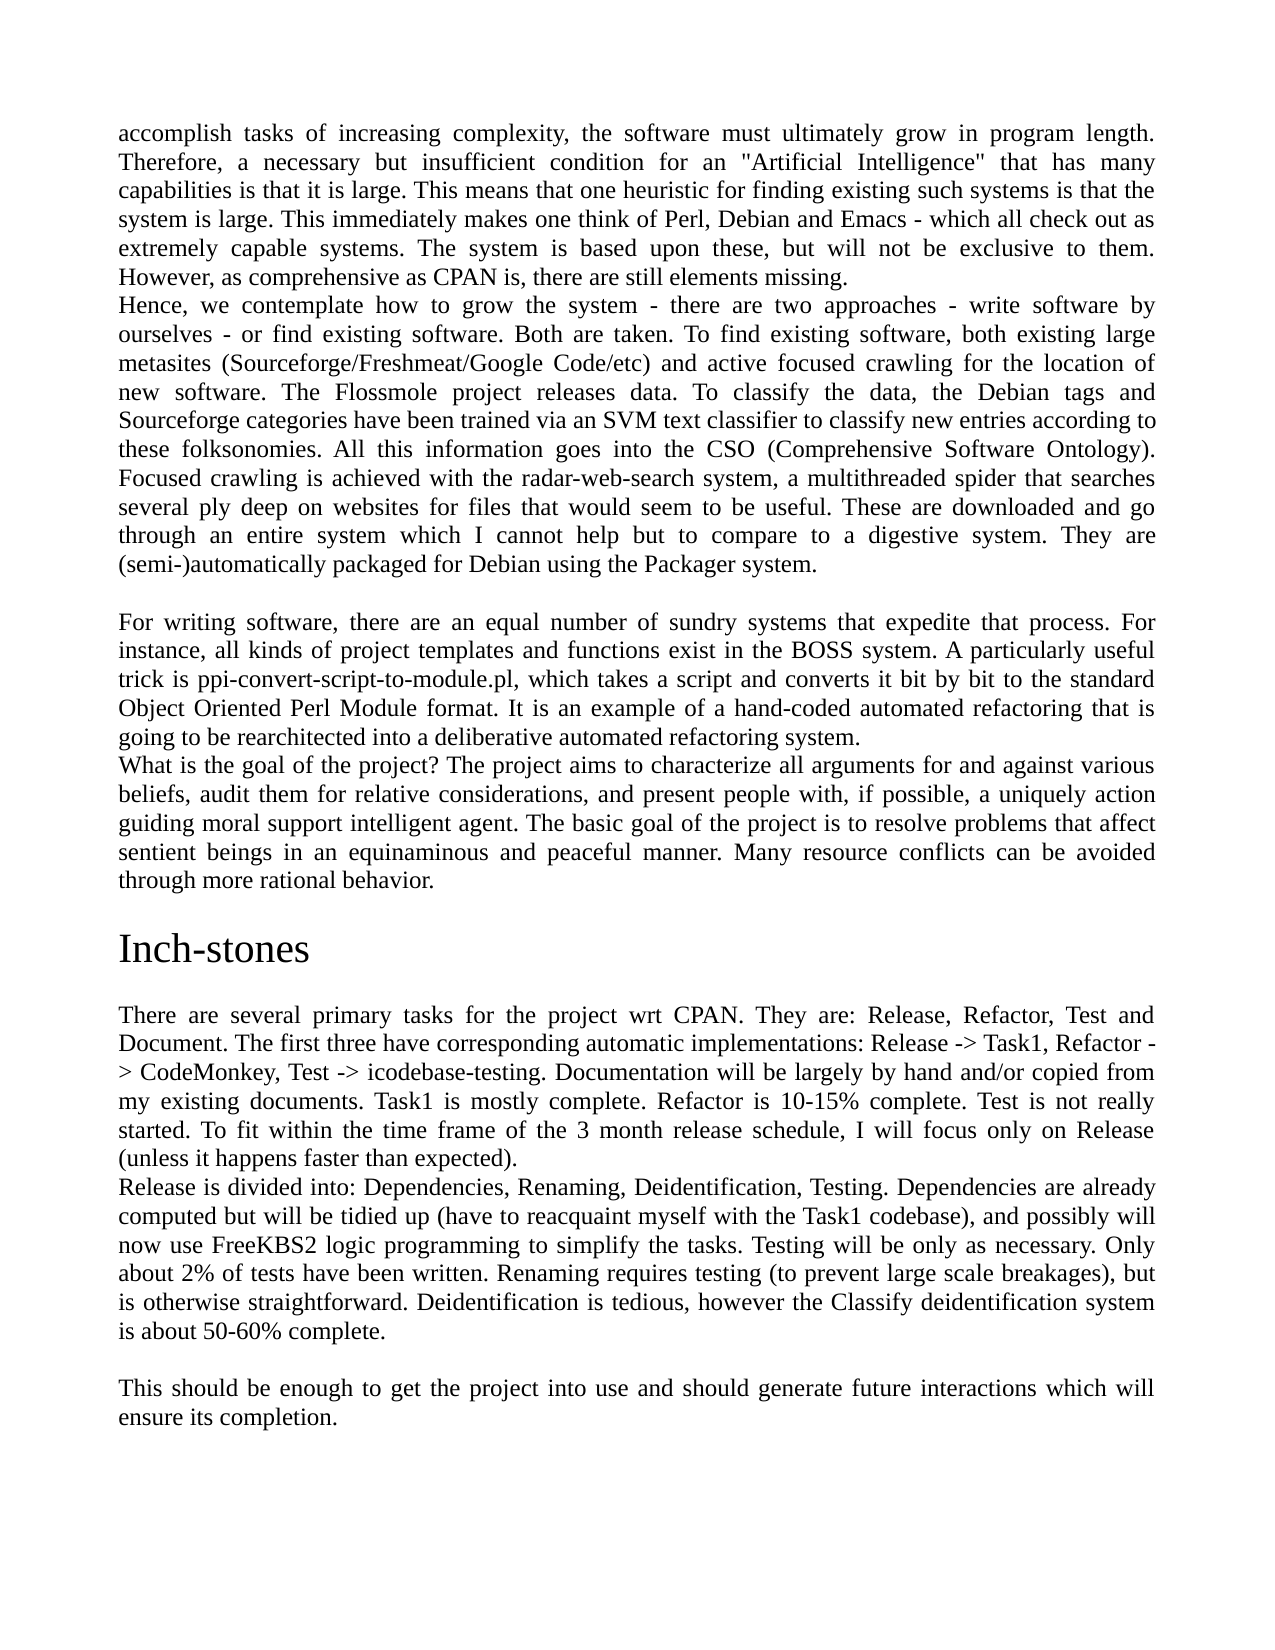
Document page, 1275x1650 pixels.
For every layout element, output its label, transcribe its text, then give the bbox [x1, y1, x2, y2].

text What is the goal of the project? The project aims to characterize all arguments for and against various beliefs, audit them for relative considerations, and present people with, if possible, a uniquely action guiding moral support intelligent agent. The basic goal of the project is to resolve problems that affect sentient beings in an equinaminous and peaceful manner. Many resource conflicts can be avoided through more rational behavior. [118, 751, 1157, 894]
text Inch-stones [118, 923, 1157, 971]
text Hence, we contemplate how to grow the system - there are two approaches - write software by ourselves - or find existing software. Both are taken. To find existing software, both existing large metasites (Sourceforge/Freshmeat/Google Code/etc) and active focused crawling for the location of new software. The Flossmole project releases data. To classify the data, the Debian tags and Sourceforge categories have been trained via an SVM text classifier to classify new entries according to these folksonomies. All this information goes into the CSO (Comprehensive Software Ontology). Focused crawling is achieved with the radar-web-search system, a multithreaded spider that searches several ply deep on websites for files that would seem to be useful. These are downloaded and go through an entire system which I cannot help but to compare to a digestive system. They are (semi-)automatically packaged for Debian using the Packager system. [118, 291, 1157, 578]
text For writing software, there are an equal number of sundry systems that expedite that process. For instance, all kinds of project templates and functions exist in the BOSS system. A particularly useful trick is ppi-convert-script-to-module.pl, which takes a script and converts it bit by bit to the standard Object Oriented Perl Module format. It is an example of a hand-coded automated refactoring that is going to be rearchitected into a deliberative automated refactoring system. [118, 607, 1157, 751]
text This should be enough to get the project into use and should generate future interactions which will ensure its completion. [118, 1373, 1157, 1431]
text accomplish tasks of increasing complexity, the software must ultimately grow in program length. Therefore, a necessary but insufficient condition for an "Artificial Intelligence" that has many capabilities is that it is large. This means that one heuristic for finding existing such systems is that the system is large. This immediately makes one think of Perl, Debian and Emacs - which all check out as extremely capable systems. The system is based upon these, but will not be exclusive to them. However, as comprehensive as CPAN is, there are still elements missing. [118, 118, 1157, 291]
text Release is divided into: Dependencies, Renaming, Deidentification, Testing. Dependencies are already computed but will be tidied up (have to reacquaint myself with the Task1 codebase), and possibly will now use FreeKBS2 logic programming to simplify the tasks. Testing will be only as necessary. Only about 2% of tests have been written. Renaming requires testing (to prevent large scale breakages), but is otherwise straightforward. Deidentification is tedious, however the Classify deidentification system is about 50-60% complete. [118, 1172, 1157, 1345]
text There are several primary tasks for the project wrt CPAN. They are: Release, Refactor, Test and Document. The first three have corresponding automatic implementations: Release -> Task1, Refactor -> CodeMonkey, Test -> icodebase-testing. Documentation will be largely by hand and/or copied from my existing documents. Task1 is mostly complete. Refactor is 10-15% complete. Test is not really started. To fit within the time frame of the 3 month release schedule, I will focus only on Release (unless it happens faster than expected). [118, 1000, 1157, 1172]
